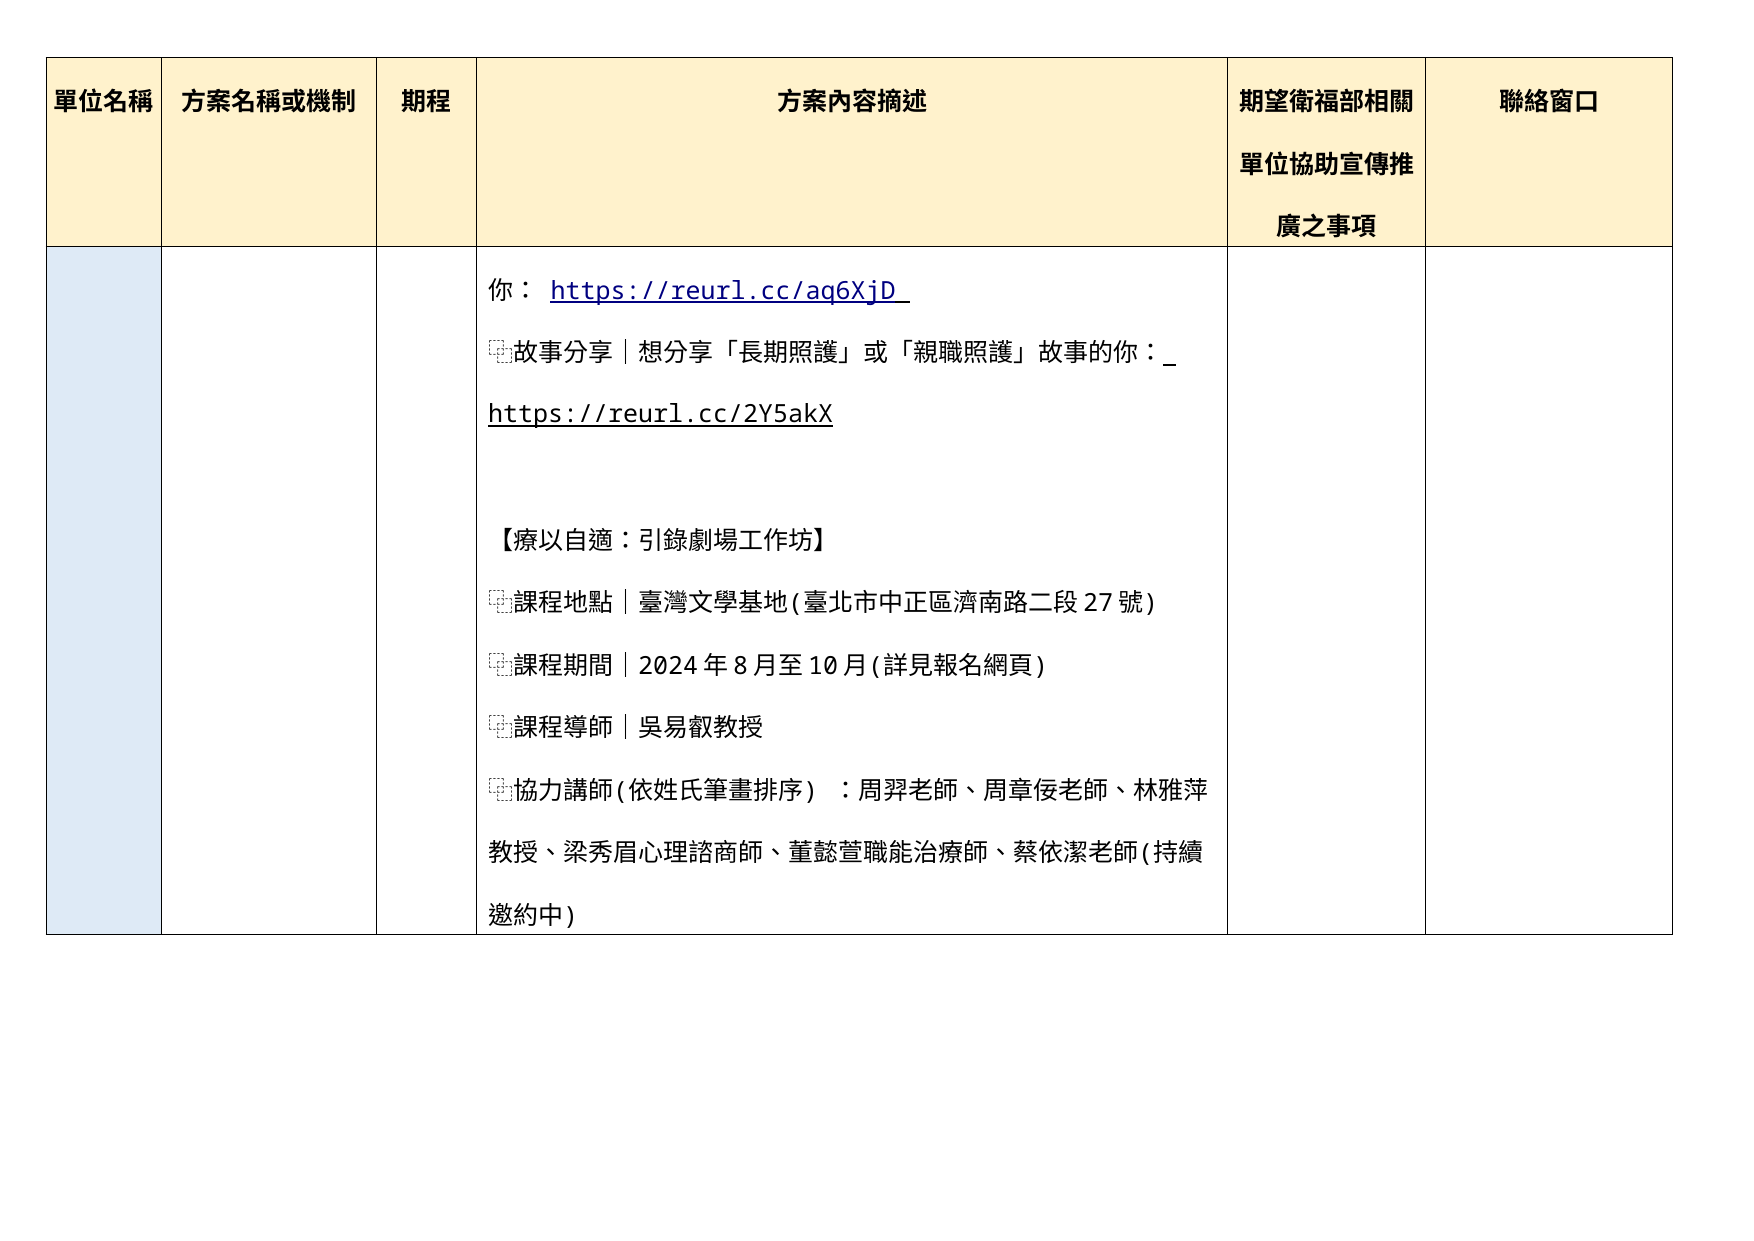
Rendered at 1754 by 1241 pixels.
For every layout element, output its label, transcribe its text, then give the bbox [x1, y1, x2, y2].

table_header 聯絡窗口 [1426, 58, 1672, 246]
table_cell [377, 247, 476, 934]
table_cell [1228, 247, 1425, 934]
table_cell [1426, 247, 1672, 934]
table_cell [47, 247, 161, 934]
table_header 單位名稱 [47, 58, 161, 246]
table_cell [162, 247, 376, 934]
table_header 期望衛福部相關單位協助宣傳推廣之事項 [1228, 58, 1425, 246]
table_header 方案名稱或機制 [162, 58, 376, 246]
table_header 方案內容摘述 [477, 58, 1227, 246]
table_cell 你： https://reurl.cc/aq6XjD ⿻故事分享｜想分享「長期照護」或「親職照護」故事的你： https://reurl.cc/2Y5akX 【療以自適：引錄劇場工作坊】 ⿻課程地點｜臺灣文學基地(臺北市中正區濟南路二段27號) ⿻課程期間｜2024年8月至10月(詳見報名網頁) ⿻課程導師｜吳易叡教授 ⿻協力講師(依姓氏筆畫排序) ：周羿老師、周章佞老師、林雅萍教授、梁秀眉心理諮商師、董懿萱職能治療師、蔡依潔老師(持續邀約中) [477, 247, 1227, 934]
table_header 期程 [377, 58, 476, 246]
